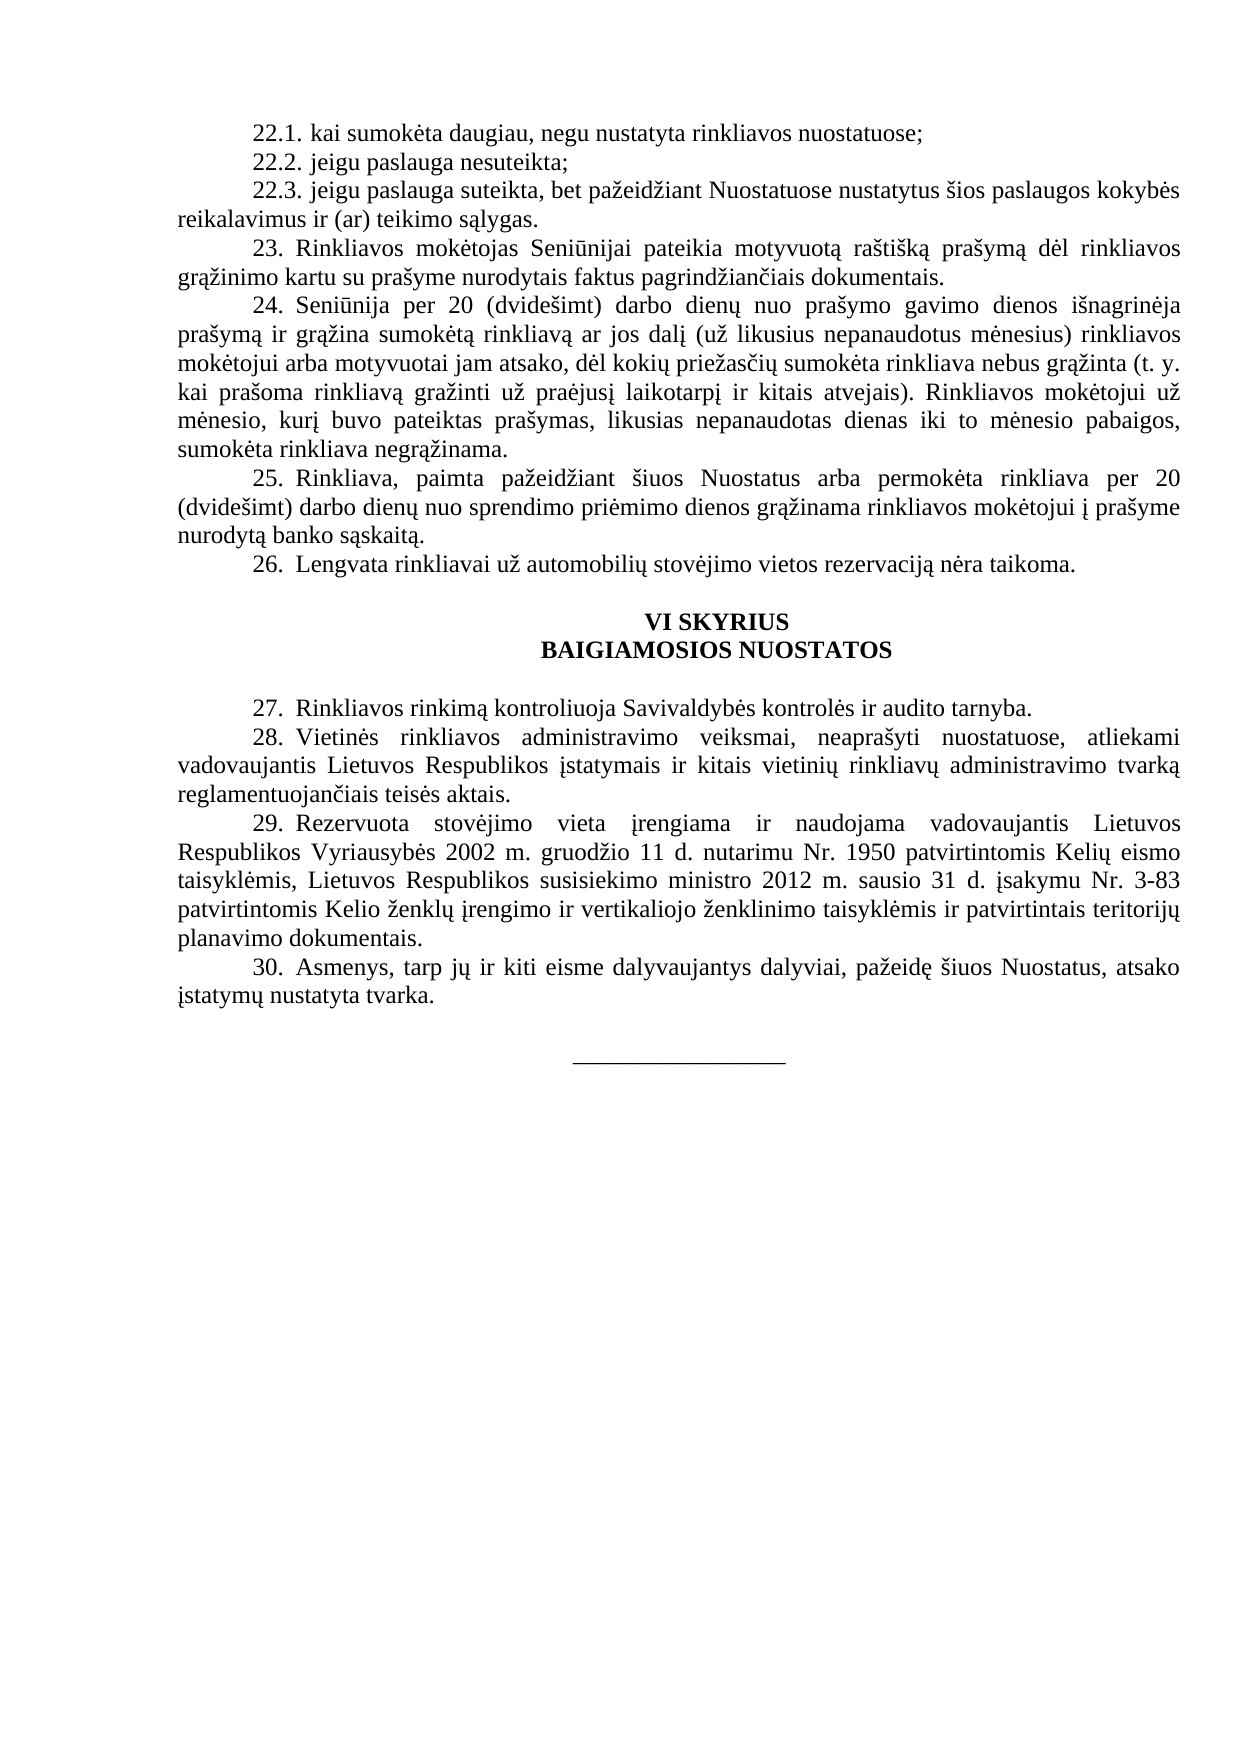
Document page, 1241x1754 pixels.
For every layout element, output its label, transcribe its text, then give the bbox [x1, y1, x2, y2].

text 26. Lengvata rinkliavai už automobilių stovėjimo vietos rezervaciją nėra taikoma. [177, 549, 1181, 578]
text BAIGIAMOSIOS NUOSTATOS [177, 636, 1181, 664]
text VI SKYRIUS [177, 607, 1181, 636]
text 22.1. kai sumokėta daugiau, negu nustatyta rinkliavos nuostatuose; [177, 118, 1181, 147]
text 25. Rinkliava, paimta pažeidžiant šiuos Nuostatus arba permokėta rinkliava per 20 (dvidešimt) darbo dienų nuo sprendimo priėmimo dienos grąžinama rinkliavos mokėtojui į prašyme nurodytą banko sąskaitą. [177, 463, 1181, 549]
text 30. Asmenys, tarp jų ir kiti eisme dalyvaujantys dalyviai, pažeidę šiuos Nuostatus, atsako įstatymų nustatyta tvarka. [177, 952, 1181, 1009]
text 24. Seniūnija per 20 (dvidešimt) darbo dienų nuo prašymo gavimo dienos išnagrinėja prašymą ir grąžina sumokėtą rinkliavą ar jos dalį (už likusius nepanaudotus mėnesius) rinkliavos mokėtojui arba motyvuotai jam atsako, dėl kokių priežasčių sumokėta rinkliava nebus grąžinta (t. y. kai prašoma rinkliavą gražinti už praėjusį laikotarpį ir kitais atvejais). Rinkliavos mokėtojui už mėnesio, kurį buvo pateiktas prašymas, likusias nepanaudotas dienas iki to mėnesio pabaigos, sumokėta rinkliava negrąžinama. [177, 291, 1181, 463]
text 22.3. jeigu paslauga suteikta, bet pažeidžiant Nuostatuose nustatytus šios paslaugos kokybės reikalavimus ir (ar) teikimo sąlygas. [177, 176, 1181, 233]
text 28. Vietinės rinkliavos administravimo veiksmai, neaprašyti nuostatuose, atliekami vadovaujantis Lietuvos Respublikos įstatymais ir kitais vietinių rinkliavų administravimo tvarką reglamentuojančiais teisės aktais. [177, 722, 1181, 808]
text 27. Rinkliavos rinkimą kontroliuoja Savivaldybės kontrolės ir audito tarnyba. [177, 693, 1181, 722]
text 29. Rezervuota stovėjimo vieta įrengiama ir naudojama vadovaujantis Lietuvos Respublikos Vyriausybės 2002 m. gruodžio 11 d. nutarimu Nr. 1950 patvirtintomis Kelių eismo taisyklėmis, Lietuvos Respublikos susisiekimo ministro 2012 m. sausio 31 d. įsakymu Nr. 3-83 patvirtintomis Kelio ženklų įrengimo ir vertikaliojo ženklinimo taisyklėmis ir patvirtintais teritorijų planavimo dokumentais. [177, 808, 1181, 952]
text _________________ [177, 1038, 1181, 1067]
text 22.2. jeigu paslauga nesuteikta; [177, 147, 1181, 176]
text 23. Rinkliavos mokėtojas Seniūnijai pateikia motyvuotą raštišką prašymą dėl rinkliavos grąžinimo kartu su prašyme nurodytais faktus pagrindžiančiais dokumentais. [177, 233, 1181, 291]
